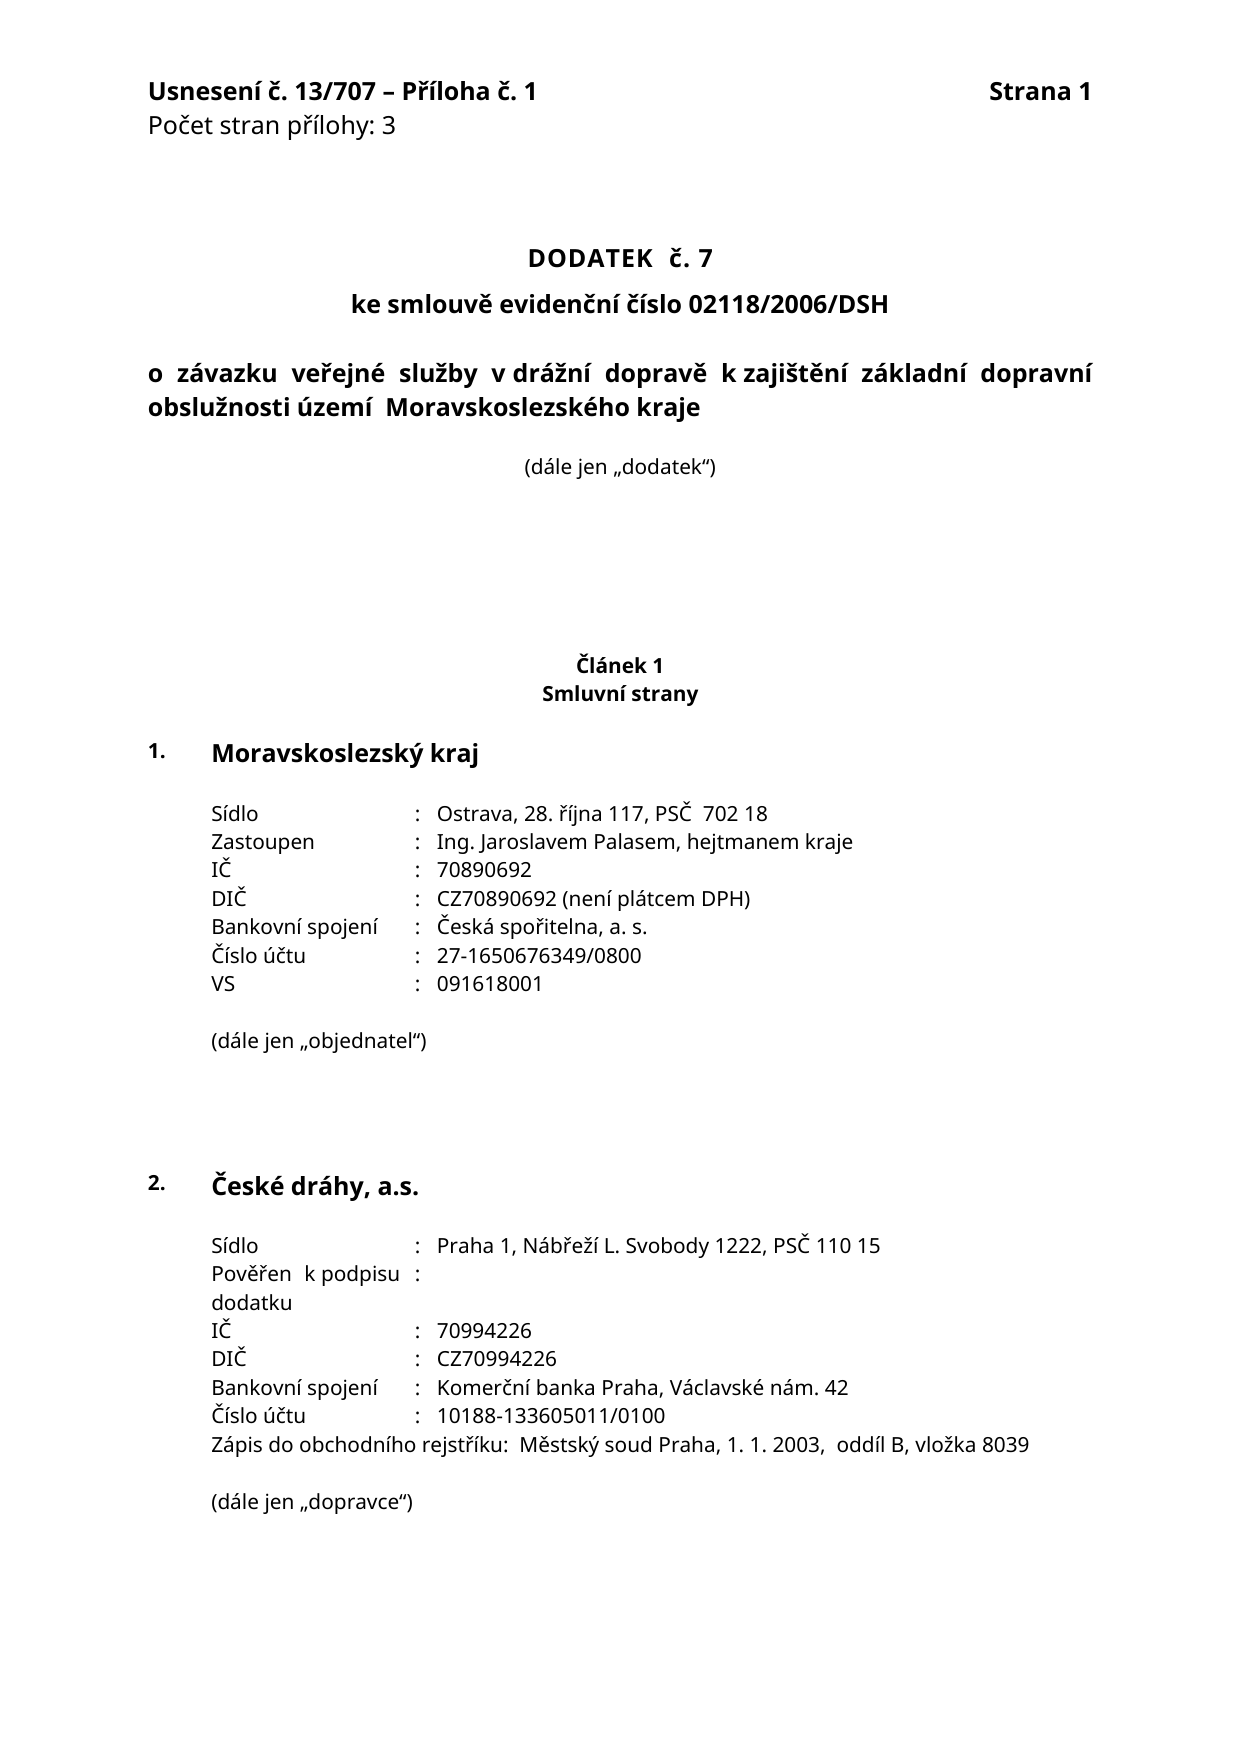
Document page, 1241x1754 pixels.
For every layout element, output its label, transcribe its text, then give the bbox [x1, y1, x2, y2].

table_cell Pověřen k podpisu dodatku [204, 1259, 407, 1316]
table_cell [140, 969, 204, 998]
table_cell 70890692 [429, 856, 1100, 884]
table_cell DIČ [204, 884, 407, 912]
table_cell : [407, 827, 429, 856]
table_cell IČ [204, 856, 407, 884]
table_cell [140, 856, 204, 884]
table_header 2. [140, 1168, 204, 1202]
table_cell Zápis do obchodního rejstříku: Městský soud Praha, 1. 1. 2003, oddíl B, vložka 8039 [204, 1430, 1100, 1458]
table_cell [140, 1231, 204, 1259]
table_cell : [407, 884, 429, 912]
table_cell [140, 1316, 204, 1344]
table_cell Zastoupen [204, 827, 407, 856]
table_header 1. [140, 736, 204, 770]
table_cell Česká spořitelna, a. s. [429, 913, 1100, 941]
table_cell Bankovní spojení [204, 913, 407, 941]
title o závazku veřejné služby v drážní dopravě k zajištění základní dopravní obslužnosti území Moravskoslezského kraje [148, 355, 1092, 423]
table_cell [204, 998, 1100, 1026]
title Dodatek č. 7 [148, 241, 1092, 274]
table_cell 70994226 [429, 1316, 1100, 1344]
table_cell Komerční banka Praha, Václavské nám. 42 [429, 1373, 1100, 1401]
table_cell [140, 799, 204, 827]
subtitle Smluvní strany [148, 679, 1092, 708]
table_cell [140, 827, 204, 856]
table_cell : [407, 1231, 429, 1259]
table_cell Číslo účtu [204, 1401, 407, 1430]
table_cell [140, 770, 204, 799]
table_cell : [407, 1401, 429, 1430]
table_cell [140, 1345, 204, 1373]
table_cell [140, 913, 204, 941]
table_cell Bankovní spojení [204, 1373, 407, 1401]
table_cell Číslo účtu [204, 941, 407, 969]
table_cell [140, 1026, 204, 1054]
table_cell 091618001 [429, 969, 1100, 998]
table_cell : [407, 913, 429, 941]
table_cell [204, 770, 1100, 799]
title ke smlouvě evidenční číslo 02118/2006/DSH [148, 287, 1092, 321]
table_cell [140, 1373, 204, 1401]
table_cell CZ70994226 [429, 1345, 1100, 1373]
table_cell : [407, 1373, 429, 1401]
table_cell [140, 998, 204, 1026]
table_cell : [407, 969, 429, 998]
table_cell [140, 1259, 204, 1316]
table_cell (dále jen „objednatel“) [204, 1026, 1100, 1054]
table_cell : [407, 941, 429, 969]
table_cell VS [204, 969, 407, 998]
table_cell IČ [204, 1316, 407, 1344]
table_cell [140, 941, 204, 969]
table_cell [140, 884, 204, 912]
table_cell Sídlo [204, 799, 407, 827]
table_cell [140, 1203, 204, 1231]
table_cell : [407, 1345, 429, 1373]
table_cell [429, 1259, 1100, 1316]
table_cell DIČ [204, 1345, 407, 1373]
table_cell Ing. Jaroslavem Palasem, hejtmanem kraje [429, 827, 1100, 856]
table_cell 10188-133605011/0100 [429, 1401, 1100, 1430]
table_cell : [407, 856, 429, 884]
table_cell (dále jen „dopravce“) [204, 1487, 1100, 1515]
table_cell [140, 1430, 204, 1458]
table_cell 27-1650676349/0800 [429, 941, 1100, 969]
table_cell [204, 1203, 1100, 1231]
table_cell : [407, 1259, 429, 1316]
table_cell Praha 1, Nábřeží L. Svobody 1222, PSČ 110 15 [429, 1231, 1100, 1259]
table_cell Sídlo [204, 1231, 407, 1259]
table_cell Ostrava, 28. října 117, PSČ 702 18 [429, 799, 1100, 827]
table_header České dráhy, a.s. [204, 1168, 1100, 1202]
table_cell : [407, 799, 429, 827]
table_cell : [407, 1316, 429, 1344]
title (dále jen „dodatek“) [148, 452, 1092, 480]
table_cell [204, 1458, 1100, 1487]
table_cell [140, 1401, 204, 1430]
table_cell [140, 1487, 204, 1515]
text Článek 1 [148, 651, 1092, 679]
table_header Moravskoslezský kraj [204, 736, 1100, 770]
table_cell [140, 1458, 204, 1487]
table_cell CZ70890692 (není plátcem DPH) [429, 884, 1100, 912]
